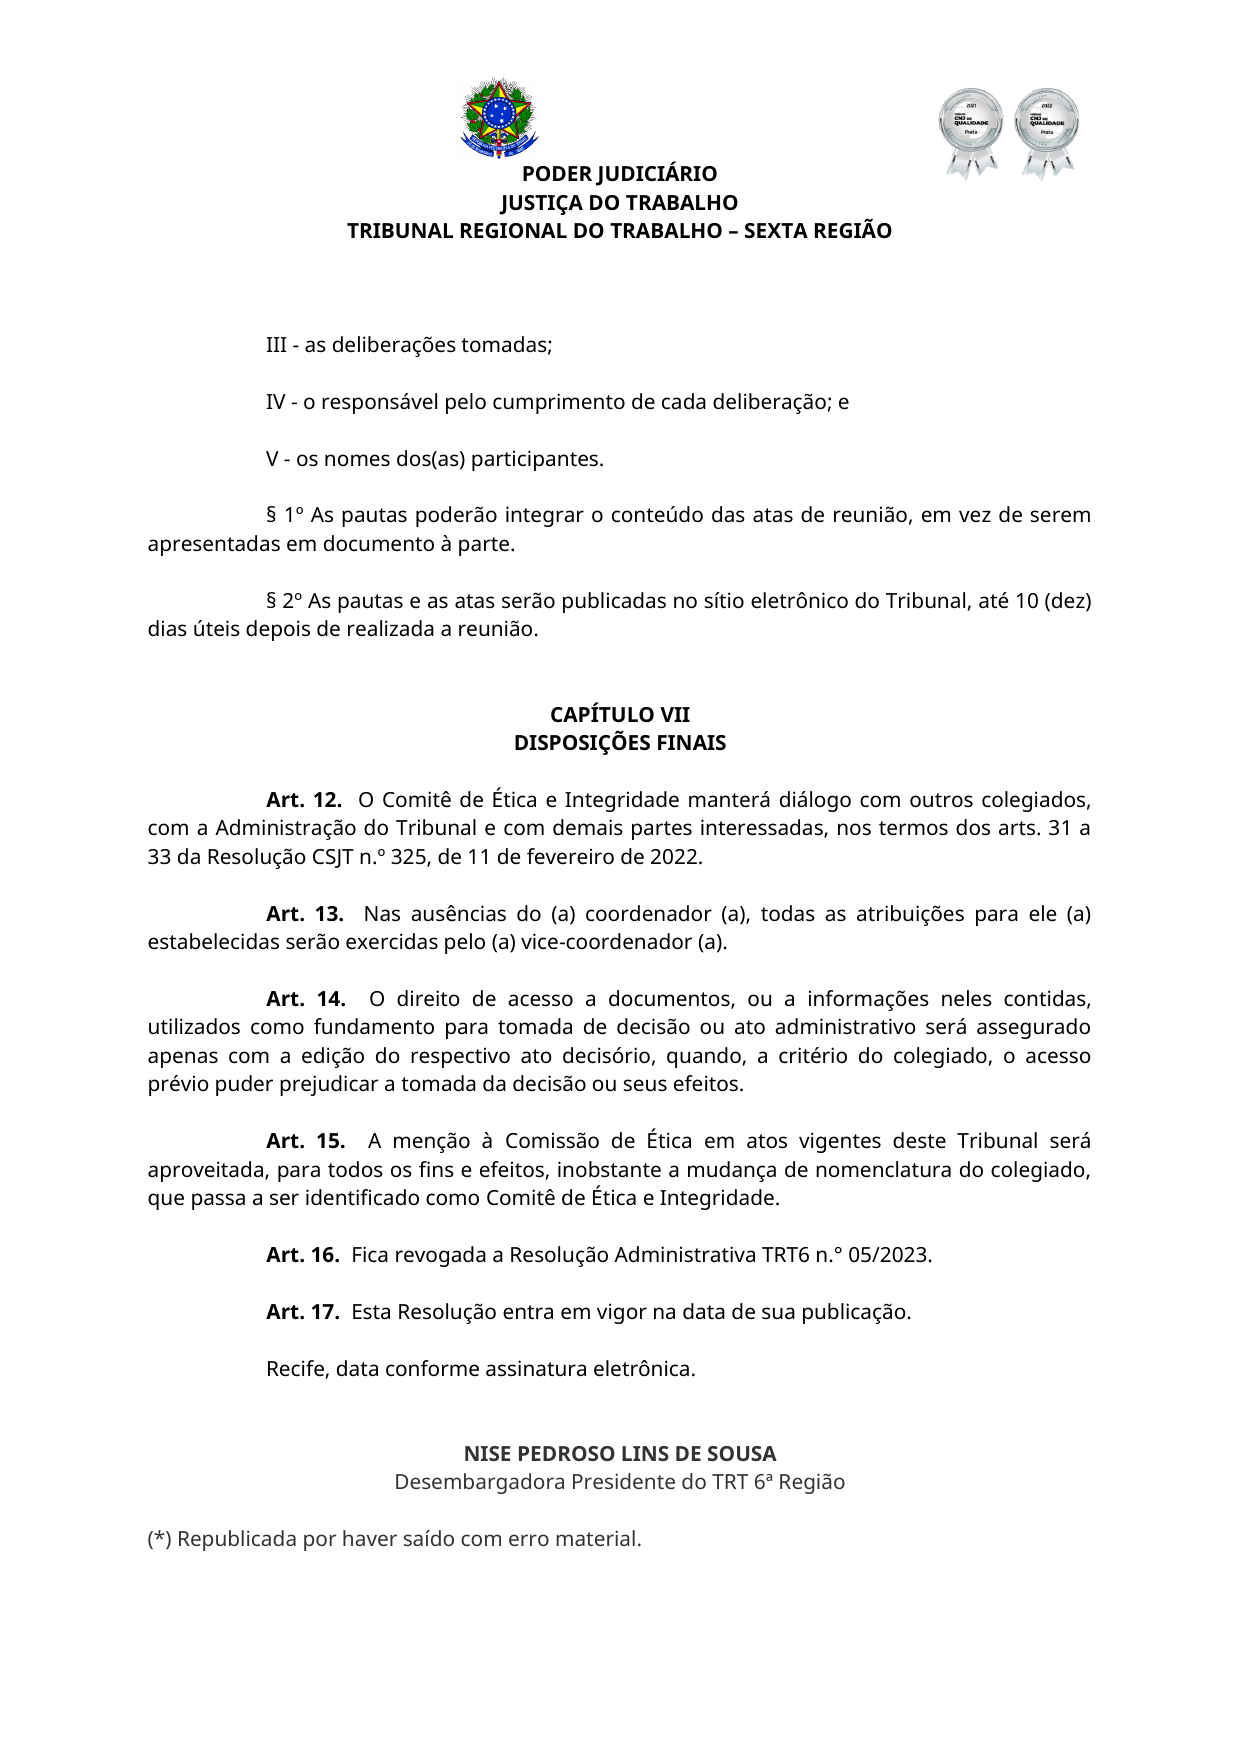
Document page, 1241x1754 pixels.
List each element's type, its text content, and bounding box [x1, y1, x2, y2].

text § 1º As pautas poderão integrar o conteúdo das atas de reunião, em vez de serem apresentadas em documento à parte. [147, 501, 1092, 557]
text Art. 13. Nas ausências do (a) coordenador (a), todas as atribuições para ele (a) estabelecidas serão exercidas pelo (a) vice-coordenador (a). [147, 899, 1092, 956]
text CAPÍTULO VII [147, 700, 1092, 728]
text Art. 17. Esta Resolução entra em vigor na data de sua publicação. [147, 1297, 1092, 1325]
text (*) Republicada por haver saído com erro material. [147, 1524, 1092, 1553]
text § 2º As pautas e as atas serão publicadas no sítio eletrônico do Tribunal, até 10 (dez) dias úteis depois de realizada a reunião. [147, 586, 1092, 643]
text V - os nomes dos(as) participantes. [147, 444, 1092, 472]
picture [924, 88, 1080, 182]
picture [456, 75, 541, 160]
text Art. 15. A menção à Comissão de Ética em atos vigentes deste Tribunal será aproveitada, para todos os fins e efeitos, inobstante a mudança de nomenclatura do colegiado, que passa a ser identificado como Comitê de Ética e Integridade. [147, 1126, 1092, 1212]
text Desembargadora Presidente do TRT 6ª Região [147, 1467, 1092, 1496]
text Recife, data conforme assinatura eletrônica. [147, 1354, 1092, 1382]
text NISE PEDROSO LINS DE SOUSA [147, 1439, 1092, 1467]
text Art. 12. O Comitê de Ética e Integridade manterá diálogo com outros colegiados, com a Administração do Tribunal e com demais partes interessadas, nos termos dos arts. 31 a 33 da Resolução CSJT n.º 325, de 11 de fevereiro de 2022. [147, 785, 1092, 870]
text Art. 16. Fica revogada a Resolução Administrativa TRT6 n.° 05/2023. [147, 1240, 1092, 1268]
text DISPOSIÇÕES FINAIS [147, 728, 1092, 757]
text Art. 14. O direito de acesso a documentos, ou a informações neles contidas, utilizados como fundamento para tomada de decisão ou ato administrativo será assegurado apenas com a edição do respectivo ato decisório, quando, a critério do colegiado, o acesso prévio puder prejudicar a tomada da decisão ou seus efeitos. [147, 984, 1092, 1098]
text IV - o responsável pelo cumprimento de cada deliberação; e [147, 387, 1092, 415]
text III - as deliberações tomadas; [147, 330, 1092, 358]
